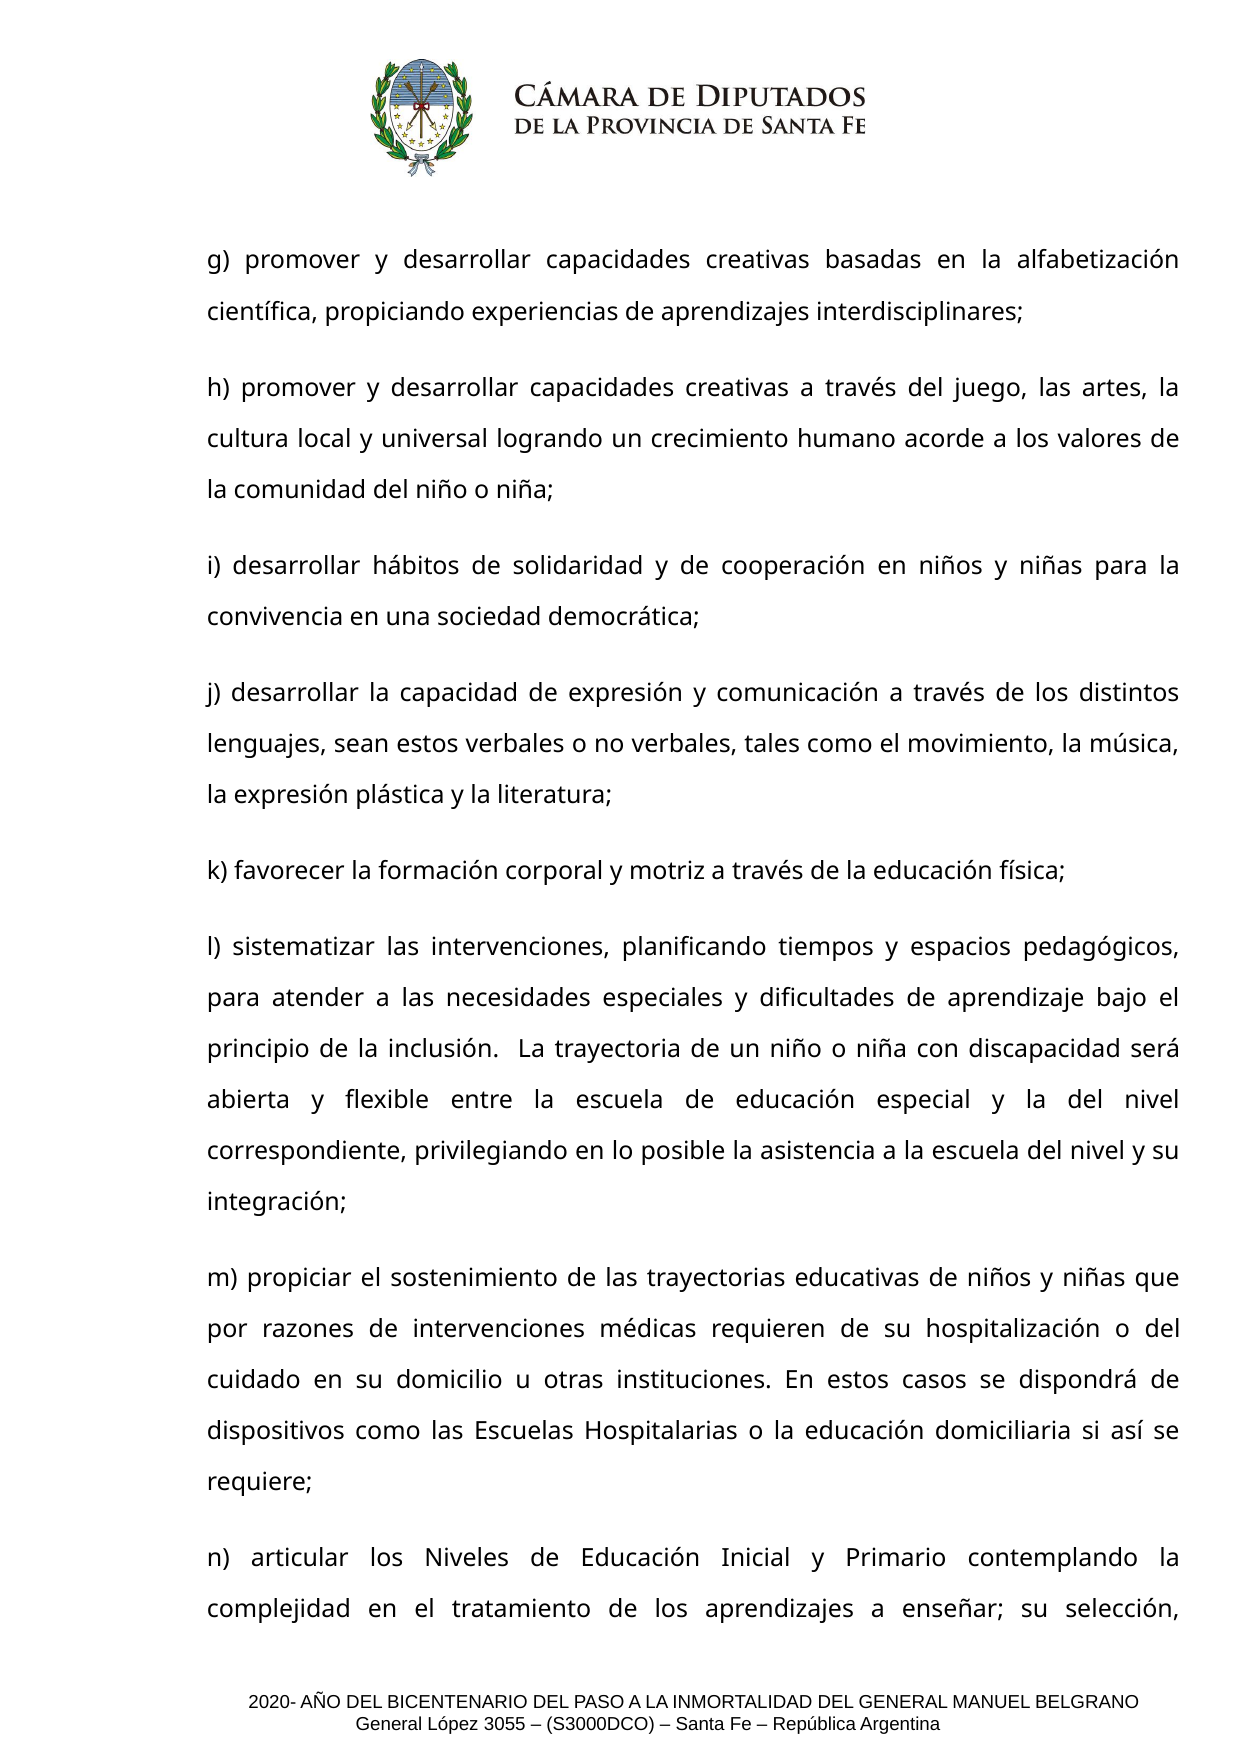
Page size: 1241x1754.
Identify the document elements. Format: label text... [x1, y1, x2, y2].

text i) desarrollar hábitos de solidaridad y de cooperación en niños y niñas para la convivencia en una sociedad democrática; [207, 547, 1181, 632]
picture [370, 59, 866, 181]
text j) desarrollar la capacidad de expresión y comunicación a través de los distintos lenguajes, sean estos verbales o no verbales, tales como el movimiento, la música, la expresión plástica y la literatura; [207, 674, 1181, 811]
text h) promover y desarrollar capacidades creativas a través del juego, las artes, la cultura local y universal logrando un crecimiento humano acorde a los valores de la comunidad del niño o niña; [207, 369, 1181, 505]
text n) articular los Niveles de Educación Inicial y Primario contemplando la complejidad en el tratamiento de los aprendizajes a enseñar; su selección, [207, 1540, 1181, 1625]
text l) sistematizar las intervenciones, planificando tiempos y espacios pedagógicos, para atender a las necesidades especiales y dificultades de aprendizaje bajo el principio de la inclusión. La trayectoria de un niño o niña con discapacidad será abierta y flexible entre la escuela de educación especial y la del nivel correspondiente, privilegiando en lo posible la asistencia a la escuela del nivel y su integración; [207, 929, 1181, 1218]
text m) propiciar el sostenimiento de las trayectorias educativas de niños y niñas que por razones de intervenciones médicas requieren de su hospitalización o del cuidado en su domicilio u otras instituciones. En estos casos se dispondrá de dispositivos como las Escuelas Hospitalarias o la educación domiciliaria si así se requiere; [207, 1260, 1181, 1498]
text g) promover y desarrollar capacidades creativas basadas en la alfabetización científica, propiciando experiencias de aprendizajes interdisciplinares; [207, 242, 1181, 327]
text k) favorecer la formación corporal y motriz a través de la educación física; [207, 853, 1181, 887]
